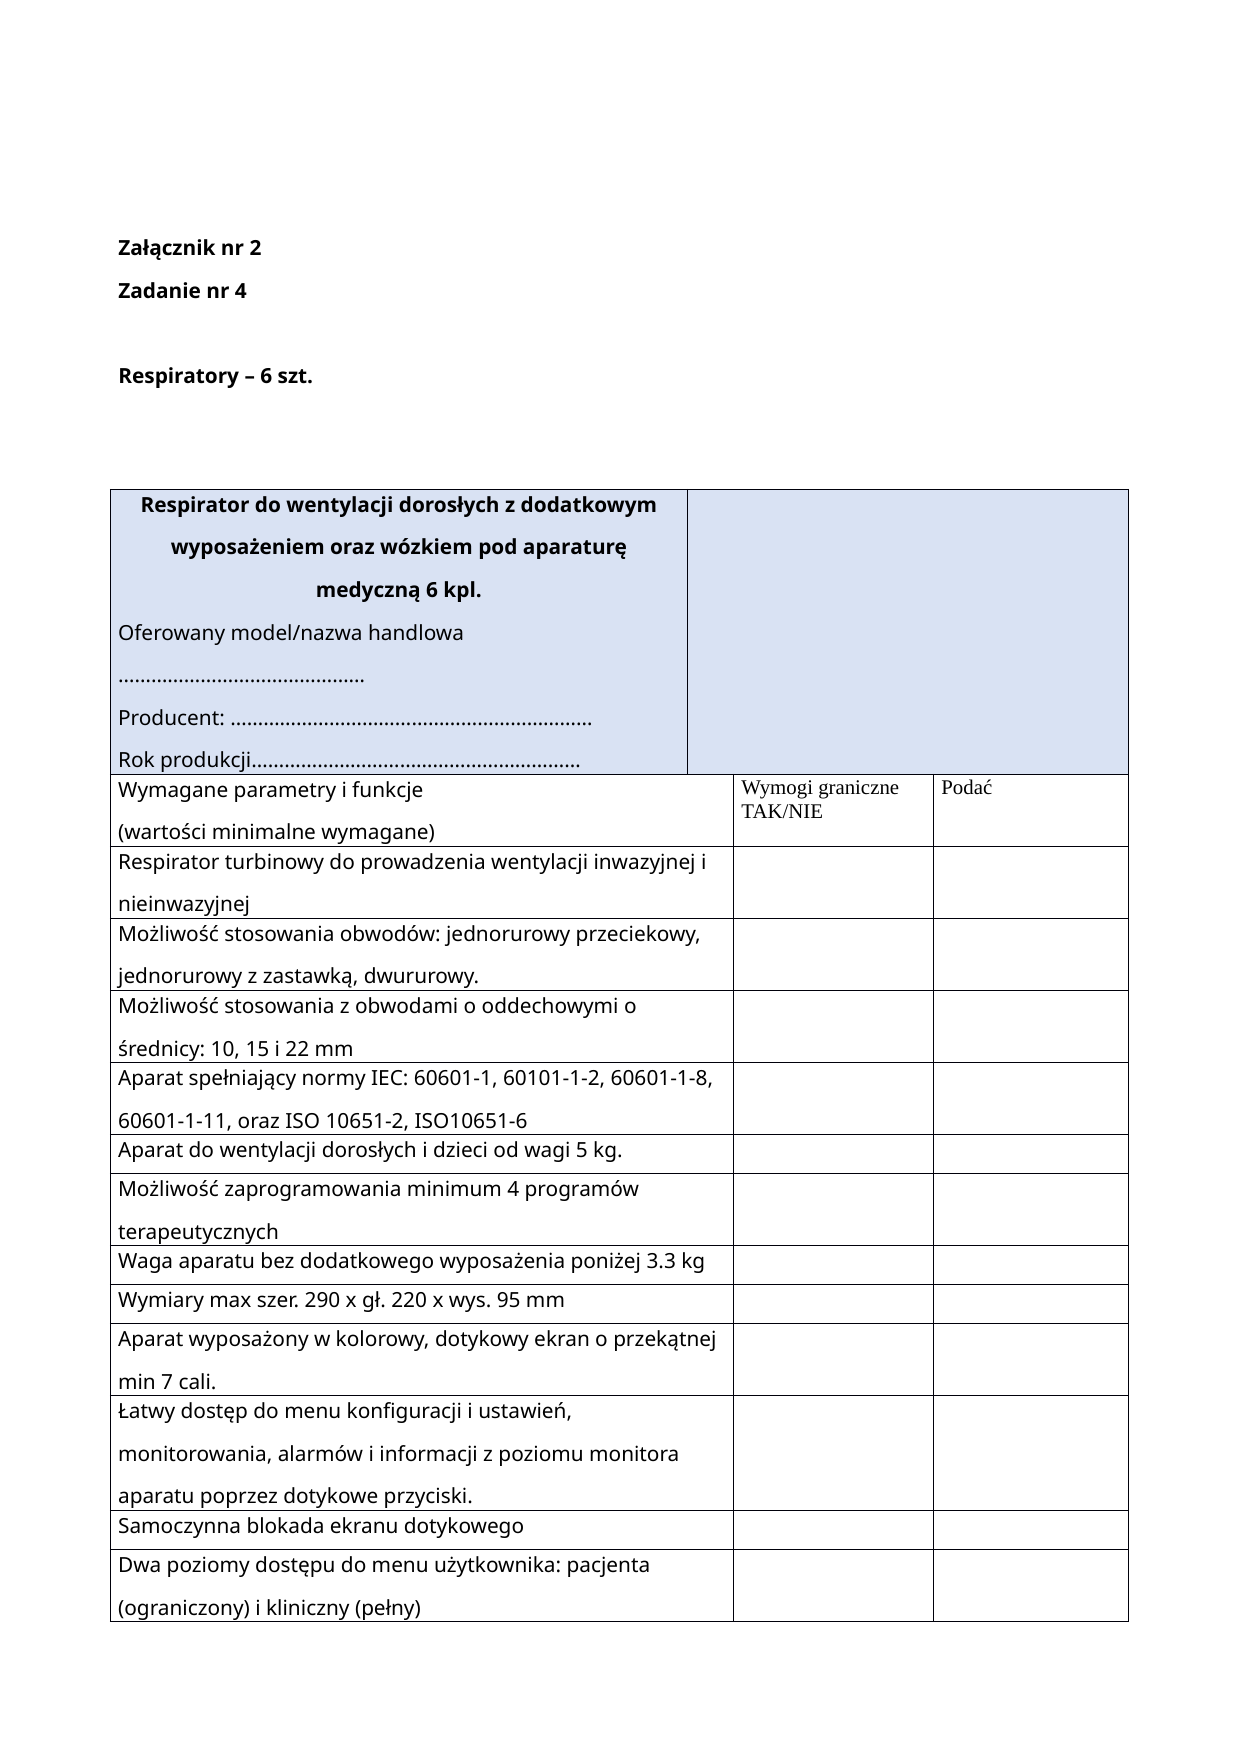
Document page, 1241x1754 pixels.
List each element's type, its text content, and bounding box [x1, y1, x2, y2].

table_cell Podać [934, 775, 1128, 846]
table_cell Możliwość stosowania z obwodami o oddechowymi o średnicy: 10, 15 i 22 mm [111, 991, 733, 1062]
table_cell Respirator turbinowy do prowadzenia wentylacji inwazyjnej i nieinwazyjnej [111, 847, 733, 918]
text Załącznik nr 2 [118, 233, 1122, 262]
table_cell Waga aparatu bez dodatkowego wyposażenia poniżej 3.3 kg [111, 1246, 733, 1284]
table_cell [734, 1246, 933, 1284]
table_cell Możliwość zaprogramowania minimum 4 programów terapeutycznych [111, 1174, 733, 1245]
table_cell [734, 1396, 933, 1510]
text Respiratory – 6 szt. [118, 361, 1122, 389]
table_cell Możliwość stosowania obwodów: jednorurowy przeciekowy, jednorurowy z zastawką, dwururowy. [111, 919, 733, 990]
table_cell Aparat do wentylacji dorosłych i dzieci od wagi 5 kg. [111, 1135, 733, 1173]
table_cell [934, 1511, 1128, 1549]
table_cell Dwa poziomy dostępu do menu użytkownika: pacjenta (ograniczony) i kliniczny (pełny) [111, 1550, 733, 1621]
table_cell Samoczynna blokada ekranu dotykowego [111, 1511, 733, 1549]
table_cell Aparat spełniający normy IEC: 60601-1, 60101-1-2, 60601-1-8, 60601-1-11, oraz ISO 10651-2, ISO10651-6 [111, 1063, 733, 1134]
table_cell [934, 991, 1128, 1062]
text Zadanie nr 4 [118, 276, 1122, 304]
table_cell [734, 1550, 933, 1621]
table_cell [934, 1063, 1128, 1134]
table_cell [934, 1135, 1128, 1173]
table_cell [734, 919, 933, 990]
table_cell [934, 1324, 1128, 1395]
table_header Respirator do wentylacji dorosłych z dodatkowym wyposażeniem oraz wózkiem pod aparaturę medyczną 6 kpl. Oferowany model/nazwa handlowa ……………………………………… Producent: ………………………………………………………… Rok produkcji…………………………………………………… [111, 490, 687, 774]
table_cell [734, 1135, 933, 1173]
table_cell Wymiary max szer. 290 x gł. 220 x wys. 95 mm [111, 1285, 733, 1323]
table_cell [934, 919, 1128, 990]
table_cell Aparat wyposażony w kolorowy, dotykowy ekran o przekątnej min 7 cali. [111, 1324, 733, 1395]
table_header [688, 490, 1128, 774]
table_cell [734, 1511, 933, 1549]
table_cell [734, 991, 933, 1062]
table_cell Łatwy dostęp do menu konfiguracji i ustawień, monitorowania, alarmów i informacji z poziomu monitora aparatu poprzez dotykowe przyciski. [111, 1396, 733, 1510]
table_cell [934, 1396, 1128, 1510]
table_cell [734, 1324, 933, 1395]
table_cell [934, 1550, 1128, 1621]
table_cell [734, 847, 933, 918]
table_cell Wymagane parametry i funkcje (wartości minimalne wymagane) [111, 775, 733, 846]
table_cell [734, 1285, 933, 1323]
table_cell [934, 1285, 1128, 1323]
table_cell [934, 1246, 1128, 1284]
table_cell [934, 847, 1128, 918]
table_cell Wymogi graniczne TAK/NIE [734, 775, 933, 846]
table_cell [934, 1174, 1128, 1245]
table_cell [734, 1174, 933, 1245]
table_cell [734, 1063, 933, 1134]
